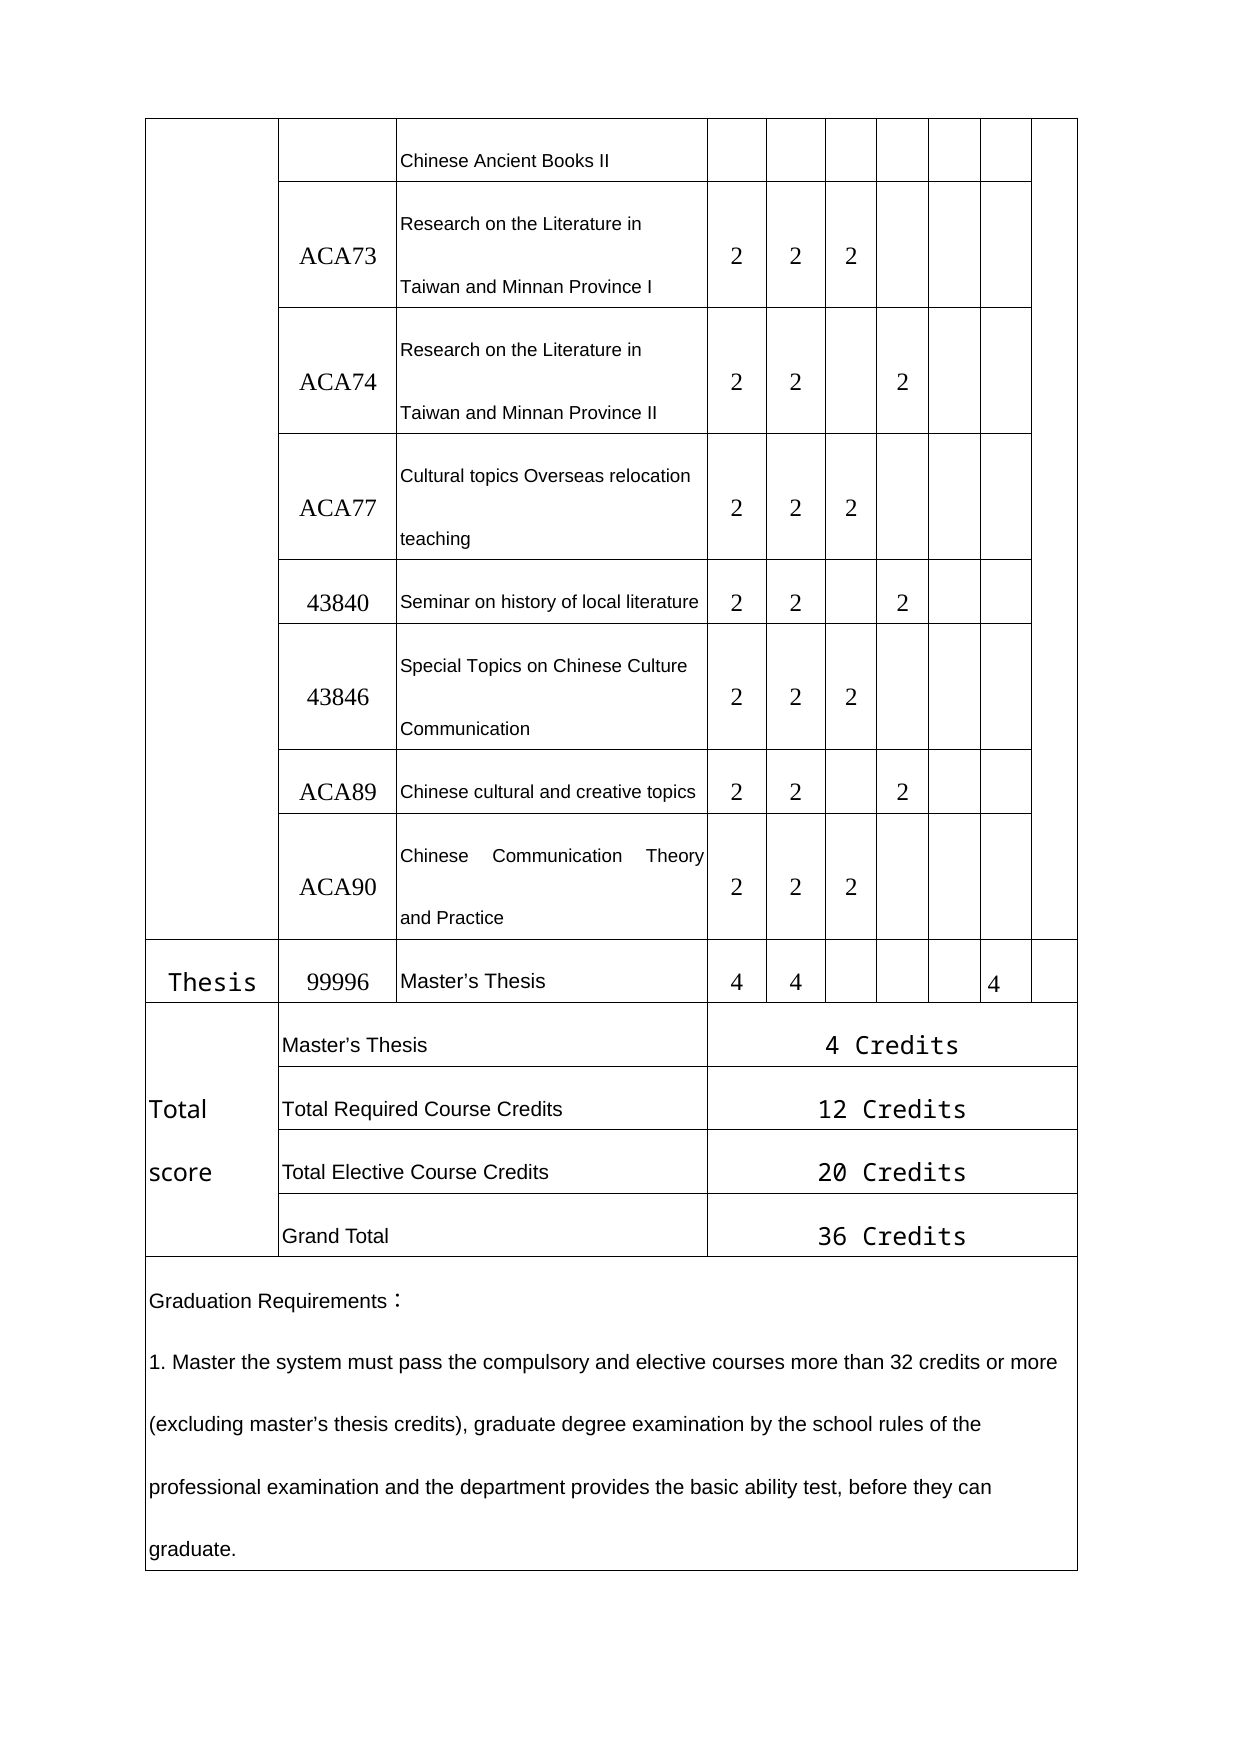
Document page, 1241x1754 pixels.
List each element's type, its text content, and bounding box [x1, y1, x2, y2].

table_cell ACA90 [279, 814, 396, 938]
table_cell [981, 814, 1031, 938]
table_cell [929, 560, 980, 623]
table_cell Master’s Thesis [397, 940, 707, 1002]
table_cell [826, 750, 876, 812]
table_cell 2 [708, 182, 766, 307]
table_cell 2 [826, 624, 876, 749]
table_cell 99996 [279, 940, 396, 1002]
table_cell [877, 434, 928, 559]
table_cell [929, 624, 980, 749]
table_cell 2 [708, 434, 766, 559]
table_cell 2 [767, 308, 825, 433]
table_cell 2 [767, 624, 825, 749]
table_cell [826, 940, 876, 1002]
table_cell [981, 560, 1031, 623]
table_cell [767, 119, 825, 181]
table_cell 2 [767, 434, 825, 559]
table_cell [826, 308, 876, 433]
table_cell Grand Total [279, 1194, 707, 1256]
table_cell [929, 182, 980, 307]
table_cell 2 [877, 308, 928, 433]
table_cell 2 [877, 560, 928, 623]
table_cell [877, 624, 928, 749]
table_cell [279, 119, 396, 181]
table_cell [981, 182, 1031, 307]
table_cell Total score [146, 1003, 278, 1256]
table_cell [981, 750, 1031, 812]
table_cell ACA73 [279, 182, 396, 307]
table_cell 2 [877, 750, 928, 812]
table_cell 12 Credits [708, 1067, 1077, 1129]
table_cell [929, 308, 980, 433]
table_cell 4 [708, 940, 766, 1002]
table_cell ACA77 [279, 434, 396, 559]
table_cell Total Required Course Credits [279, 1067, 707, 1129]
table_cell 43846 [279, 624, 396, 749]
table_cell 2 [767, 750, 825, 812]
table_cell 2 [708, 308, 766, 433]
table_cell Total Elective Course Credits [279, 1130, 707, 1193]
table_cell [826, 560, 876, 623]
table_cell Seminar on history of local literature [397, 560, 707, 623]
table_cell 2 [826, 434, 876, 559]
table_cell [877, 940, 928, 1002]
table_cell 2 [767, 814, 825, 938]
table_cell [929, 940, 980, 1002]
table_cell 4 [767, 940, 825, 1002]
table_cell [981, 119, 1031, 181]
table_cell [981, 624, 1031, 749]
table_cell 2 [708, 624, 766, 749]
table_cell Chinese cultural and creative topics [397, 750, 707, 812]
table_cell [929, 434, 980, 559]
table_cell [826, 119, 876, 181]
table_cell [146, 119, 278, 938]
table_cell Master’s Thesis [279, 1003, 707, 1066]
table_cell 2 [767, 182, 825, 307]
table_cell [929, 750, 980, 812]
table_cell 2 [826, 182, 876, 307]
table_cell 2 [767, 560, 825, 623]
table_cell Cultural topics Overseas relocation teaching [397, 434, 707, 559]
table_cell [877, 119, 928, 181]
table_cell [708, 119, 766, 181]
table_cell Special Topics on Chinese Culture Communication [397, 624, 707, 749]
table_cell [877, 182, 928, 307]
table_cell 2 [708, 560, 766, 623]
table_cell 4 Credits [708, 1003, 1077, 1066]
table_cell ACA74 [279, 308, 396, 433]
table_cell 4 [981, 940, 1031, 1002]
table_cell 2 [708, 814, 766, 938]
table_cell 36 Credits [708, 1194, 1077, 1256]
table_cell ACA89 [279, 750, 396, 812]
table_cell [877, 814, 928, 938]
table_cell [981, 434, 1031, 559]
table_cell 2 [826, 814, 876, 938]
table_cell 20 Credits [708, 1130, 1077, 1193]
table_cell Graduation Requirements： 1. Master the system must pass the compulsory and elective courses more than 32 credits or more (excluding master’s thesis credits), graduate degree examination by the school rules of the professional examination and the department provides the basic ability test, before they can graduate. [146, 1257, 1077, 1570]
table_cell [929, 814, 980, 938]
table_cell [1032, 940, 1077, 1002]
table_cell [929, 119, 980, 181]
table_cell 43840 [279, 560, 396, 623]
table_cell Chinese Communication Theory and Practice [397, 814, 707, 938]
table_cell Thesis [146, 940, 278, 1002]
table_cell [981, 308, 1031, 433]
table_cell Chinese Ancient Books II [397, 119, 707, 181]
table_cell [1032, 119, 1077, 938]
table_cell 2 [708, 750, 766, 812]
